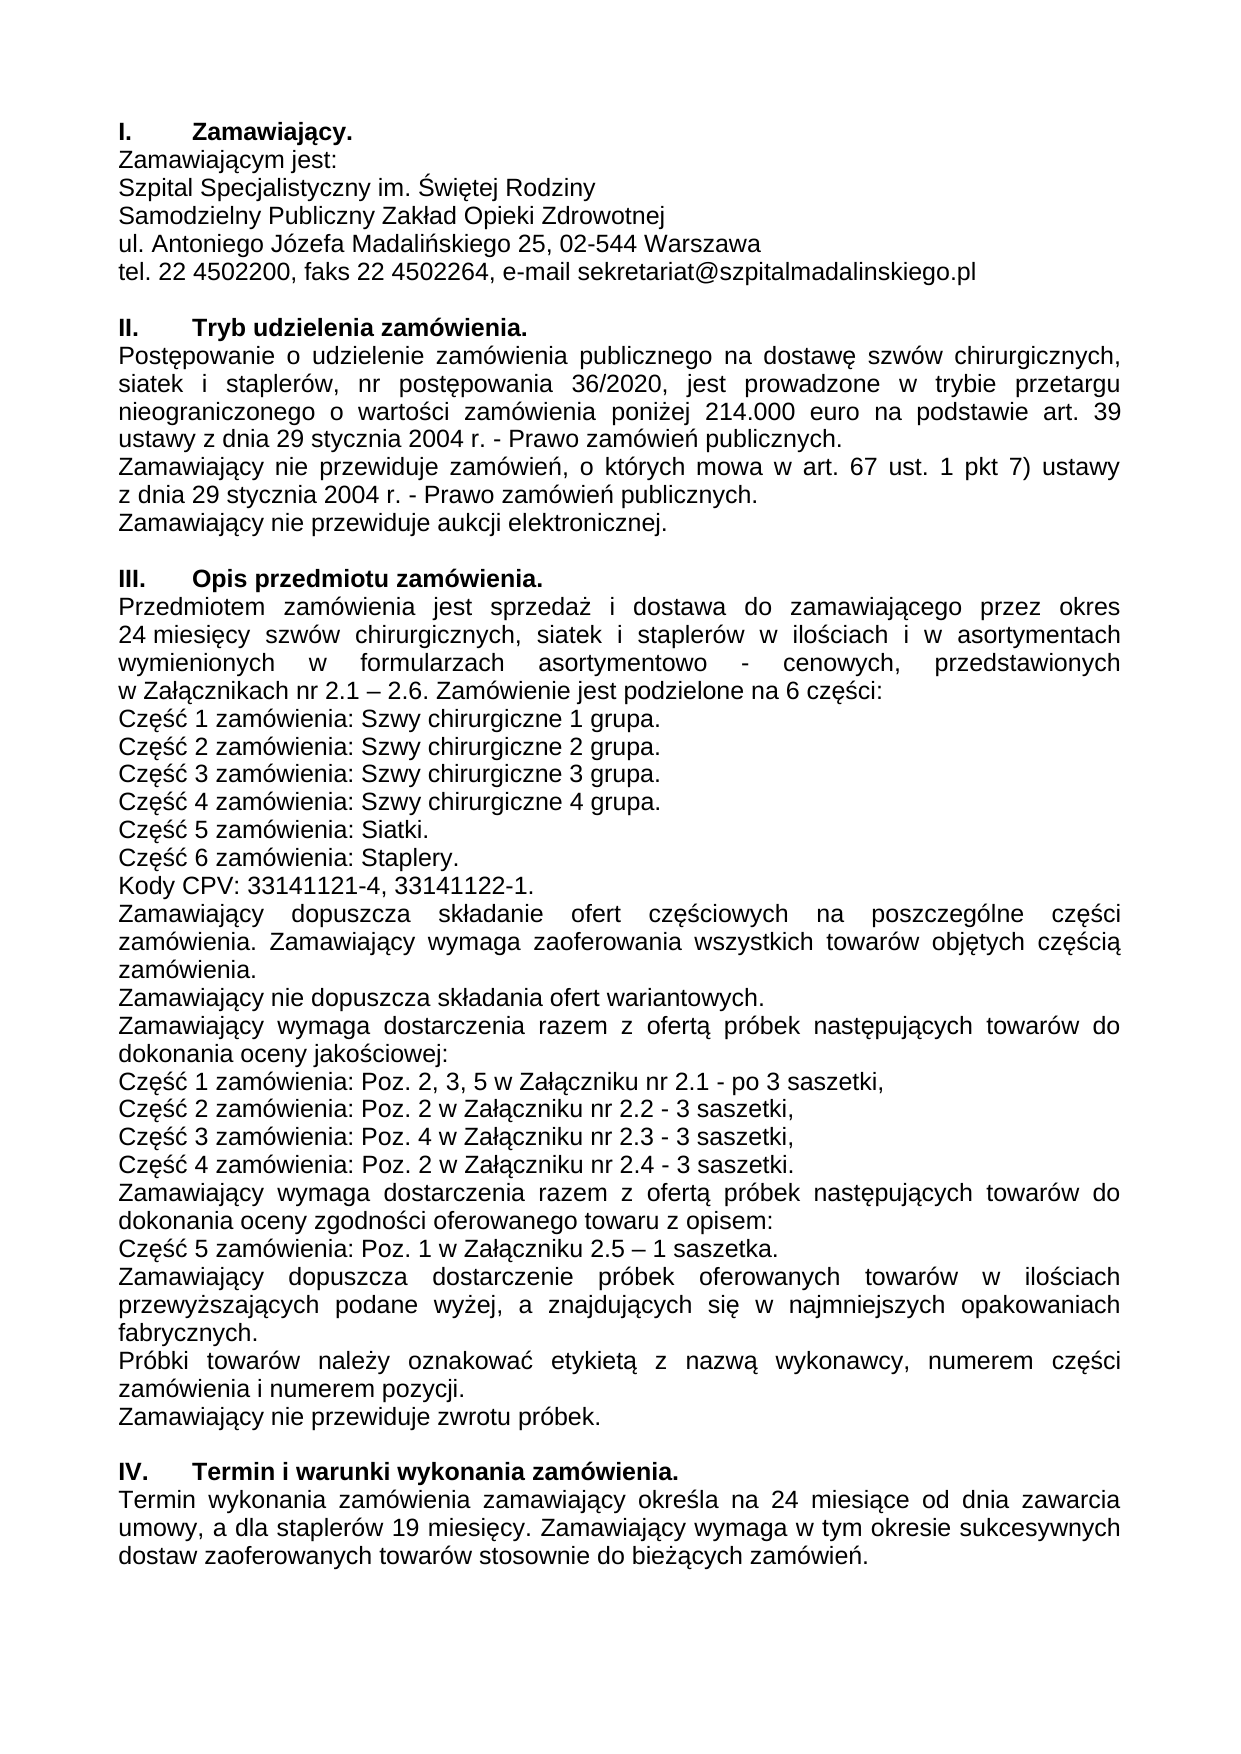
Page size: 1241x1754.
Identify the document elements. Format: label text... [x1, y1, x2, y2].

text Szpital Specjalistyczny im. Świętej Rodziny [118, 174, 1122, 202]
text Część 1 zamówienia: Poz. 2, 3, 5 w Załączniku nr 2.1 - po 3 saszetki, [118, 1067, 1122, 1095]
text Część 5 zamówienia: Poz. 1 w Załączniku 2.5 – 1 saszetka. [118, 1235, 1122, 1263]
text II. Tryb udzielenia zamówienia. [118, 313, 1122, 341]
text I. Zamawiający. [118, 118, 1122, 146]
text IV. Termin i warunki wykonania zamówienia. [118, 1458, 1122, 1486]
text Kody CPV: 33141121-4, 33141122-1. [118, 872, 1122, 900]
text Część 2 zamówienia: Szwy chirurgiczne 2 grupa. [118, 732, 1122, 760]
text Termin wykonania zamówienia zamawiający określa na 24 miesiące od dnia zawarcia umowy, a dla staplerów 19 miesięcy. Zamawiający wymaga w tym okresie sukcesywnych dostaw zaoferowanych towarów stosownie do bieżących zamówień. [118, 1486, 1122, 1570]
text Przedmiotem zamówienia jest sprzedaż i dostawa do zamawiającego przez okres 24 miesięcy szwów chirurgicznych, siatek i staplerów w ilościach i w asortymentach wymienionych w formularzach asortymentowo - cenowych, przedstawionych w Załącznikach nr 2.1 – 2.6. Zamówienie jest podzielone na 6 części: [118, 593, 1122, 704]
text Zamawiający wymaga dostarczenia razem z ofertą próbek następujących towarów do dokonania oceny jakościowej: [118, 1011, 1122, 1067]
text Część 4 zamówienia: Poz. 2 w Załączniku nr 2.4 - 3 saszetki. [118, 1151, 1122, 1179]
text ul. Antoniego Józefa Madalińskiego 25, 02-544 Warszawa [118, 230, 1122, 258]
text Postępowanie o udzielenie zamówienia publicznego na dostawę szwów chirurgicznych, siatek i staplerów, nr postępowania 36/2020, jest prowadzone w trybie przetargu nieograniczonego o wartości zamówienia poniżej 214.000 euro na podstawie art. 39 ustawy z dnia 29 stycznia 2004 r. - Prawo zamówień publicznych. [118, 341, 1122, 453]
text tel. 22 4502200, faks 22 4502264, e-mail sekretariat@szpitalmadalinskiego.pl [118, 258, 1122, 286]
text Część 2 zamówienia: Poz. 2 w Załączniku nr 2.2 - 3 saszetki, [118, 1095, 1122, 1123]
text III. Opis przedmiotu zamówienia. [118, 565, 1122, 593]
text Część 6 zamówienia: Staplery. [118, 844, 1122, 872]
text Zamawiający nie przewiduje zwrotu próbek. [118, 1402, 1122, 1430]
text Samodzielny Publiczny Zakład Opieki Zdrowotnej [118, 202, 1122, 230]
text Próbki towarów należy oznakować etykietą z nazwą wykonawcy, numerem części zamówienia i numerem pozycji. [118, 1346, 1122, 1402]
text Część 3 zamówienia: Poz. 4 w Załączniku nr 2.3 - 3 saszetki, [118, 1123, 1122, 1151]
text Część 3 zamówienia: Szwy chirurgiczne 3 grupa. [118, 760, 1122, 788]
text Zamawiający dopuszcza dostarczenie próbek oferowanych towarów w ilościach przewyższających podane wyżej, a znajdujących się w najmniejszych opakowaniach fabrycznych. [118, 1263, 1122, 1346]
text Część 5 zamówienia: Siatki. [118, 816, 1122, 844]
text Zamawiający nie przewiduje aukcji elektronicznej. [118, 509, 1122, 537]
text Zamawiającym jest: [118, 146, 1122, 174]
text Część 1 zamówienia: Szwy chirurgiczne 1 grupa. [118, 704, 1122, 732]
text Zamawiający dopuszcza składanie ofert częściowych na poszczególne części zamówienia. Zamawiający wymaga zaoferowania wszystkich towarów objętych częścią zamówienia. [118, 900, 1122, 983]
text Część 4 zamówienia: Szwy chirurgiczne 4 grupa. [118, 788, 1122, 816]
text Zamawiający wymaga dostarczenia razem z ofertą próbek następujących towarów do dokonania oceny zgodności oferowanego towaru z opisem: [118, 1179, 1122, 1235]
text Zamawiający nie przewiduje zamówień, o których mowa w art. 67 ust. 1 pkt 7) ustawy z dnia 29 stycznia 2004 r. - Prawo zamówień publicznych. [118, 453, 1122, 509]
text Zamawiający nie dopuszcza składania ofert wariantowych. [118, 983, 1122, 1011]
